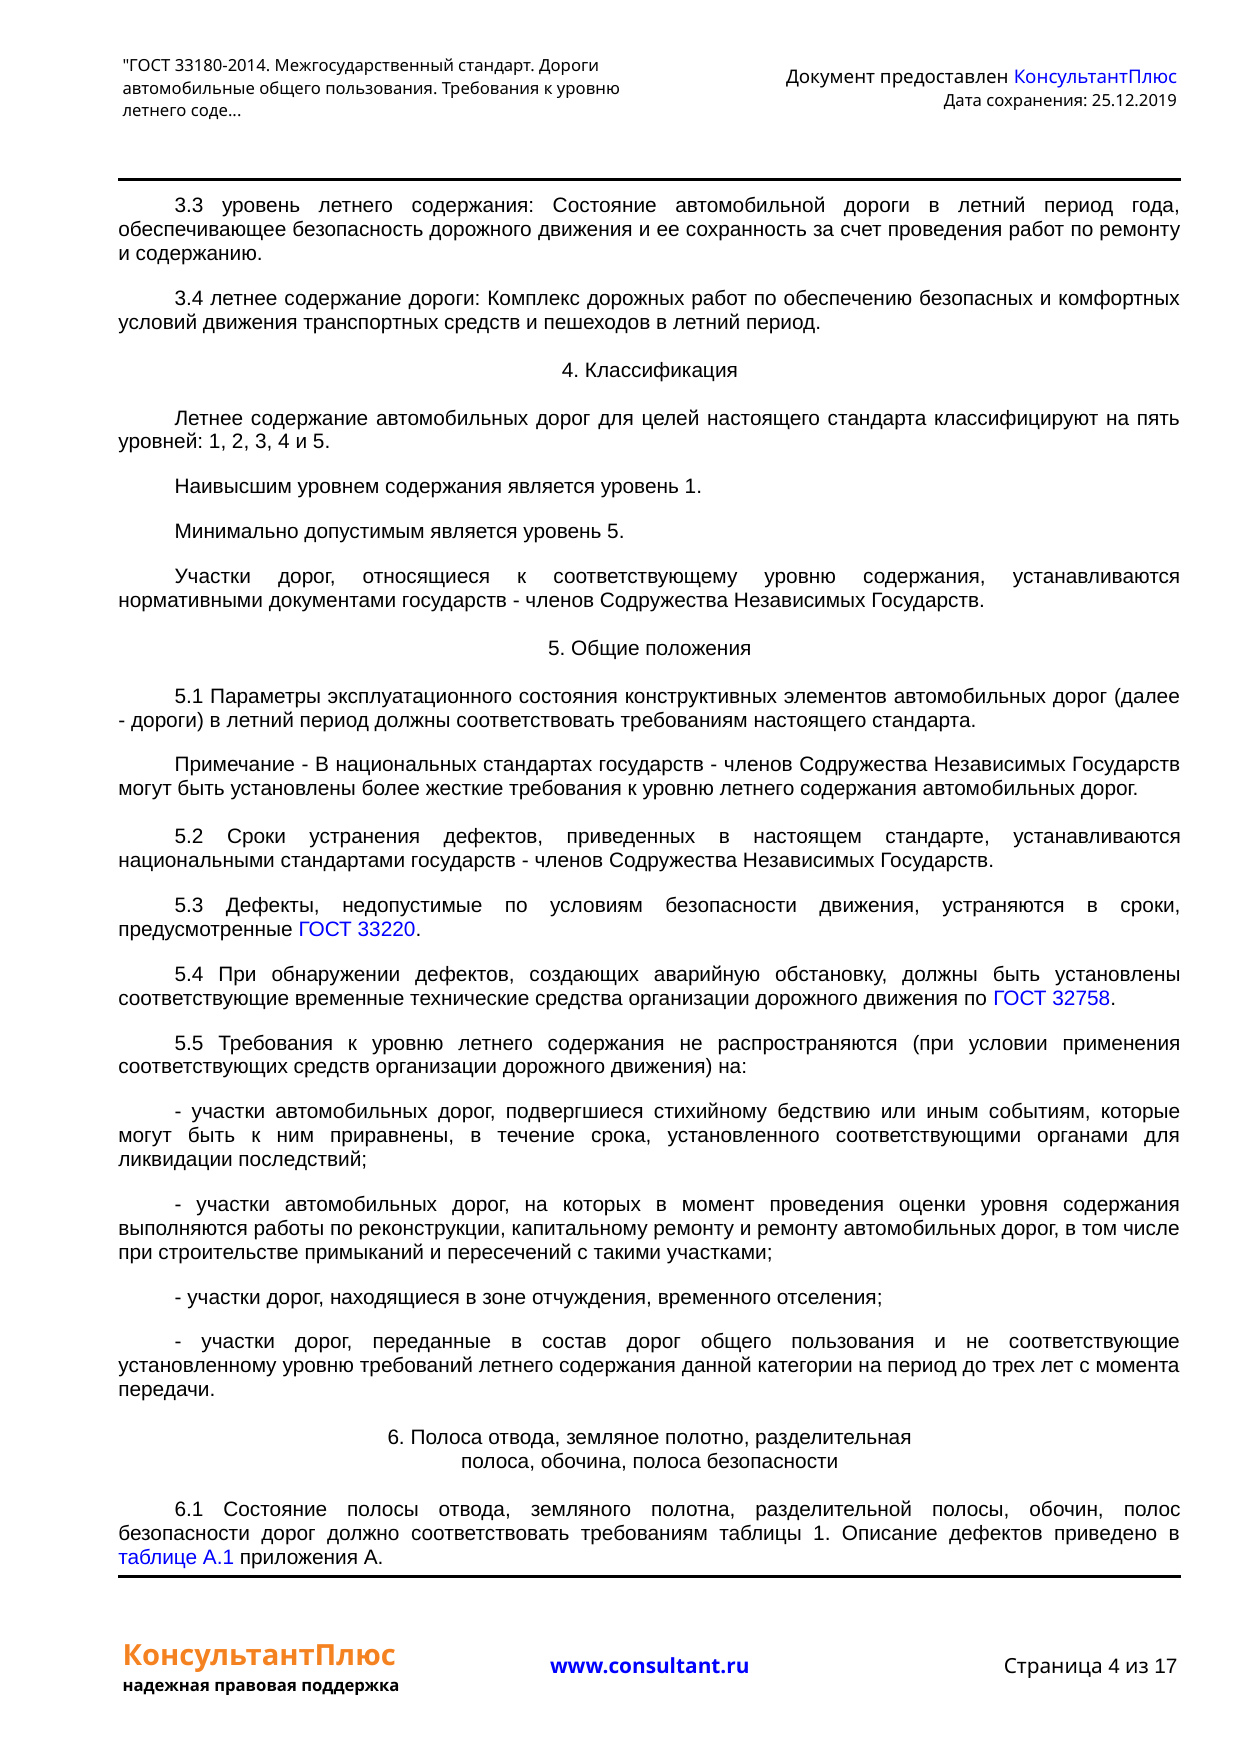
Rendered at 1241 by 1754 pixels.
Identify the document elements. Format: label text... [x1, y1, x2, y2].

text 6.1 Состояние полосы отвода, земляного полотна, разделительной полосы, обочин, полос безопасности дорог должно соответствовать требованиям таблицы 1. Описание дефектов приведено в таблице А.1 приложения А. [118, 1497, 1181, 1569]
subtitle 6. Полоса отвода, земляное полотно, разделительная [118, 1425, 1181, 1449]
subtitle 5. Общие положения [118, 636, 1181, 659]
text Примечание - В национальных стандартах государств - членов Содружества Независимых Государств могут быть установлены более жесткие требования к уровню летнего содержания автомобильных дорог. [118, 752, 1181, 800]
text Участки дорог, относящиеся к соответствующему уровню содержания, устанавливаются нормативными документами государств - членов Содружества Независимых Государств. [118, 564, 1181, 612]
subtitle 4. Классификация [118, 357, 1181, 381]
text - участки автомобильных дорог, подвергшиеся стихийному бедствию или иным событиям, которые могут быть к ним приравнены, в течение срока, установленного соответствующими органами для ликвидации последствий; [118, 1099, 1181, 1171]
text - участки дорог, переданные в состав дорог общего пользования и не соответствующие установленному уровню требований летнего содержания данной категории на период до трех лет с момента передачи. [118, 1329, 1181, 1401]
text 3.4 летнее содержание дороги: Комплекс дорожных работ по обеспечению безопасных и комфортных условий движения транспортных средств и пешеходов в летний период. [118, 286, 1181, 333]
text Минимально допустимым является уровень 5. [118, 519, 1181, 543]
text Наивысшим уровнем содержания является уровень 1. [118, 474, 1181, 498]
text 5.3 Дефекты, недопустимые по условиям безопасности движения, устраняются в сроки, предусмотренные ГОСТ 33220. [118, 893, 1181, 941]
text 5.1 Параметры эксплуатационного состояния конструктивных элементов автомобильных дорог (далее - дороги) в летний период должны соответствовать требованиям настоящего стандарта. [118, 683, 1181, 731]
text 5.5 Требования к уровню летнего содержания не распространяются (при условии применения соответствующих средств организации дорожного движения) на: [118, 1030, 1181, 1078]
text полоса, обочина, полоса безопасности [118, 1449, 1181, 1473]
text 5.2 Сроки устранения дефектов, приведенных в настоящем стандарте, устанавливаются национальными стандартами государств - членов Содружества Независимых Государств. [118, 824, 1181, 872]
text 5.4 При обнаружении дефектов, создающих аварийную обстановку, должны быть установлены соответствующие временные технические средства организации дорожного движения по ГОСТ 32758. [118, 962, 1181, 1009]
text - участки дорог, находящиеся в зоне отчуждения, временного отселения; [118, 1284, 1181, 1308]
text 3.3 уровень летнего содержания: Состояние автомобильной дороги в летний период года, обеспечивающее безопасность дорожного движения и ее сохранность за счет проведения работ по ремонту и содержанию. [118, 193, 1181, 265]
text Летнее содержание автомобильных дорог для целей настоящего стандарта классифицируют на пять уровней: 1, 2, 3, 4 и 5. [118, 405, 1181, 453]
text - участки автомобильных дорог, на которых в момент проведения оценки уровня содержания выполняются работы по реконструкции, капитальному ремонту и ремонту автомобильных дорог, в том числе при строительстве примыканий и пересечений с такими участками; [118, 1192, 1181, 1264]
